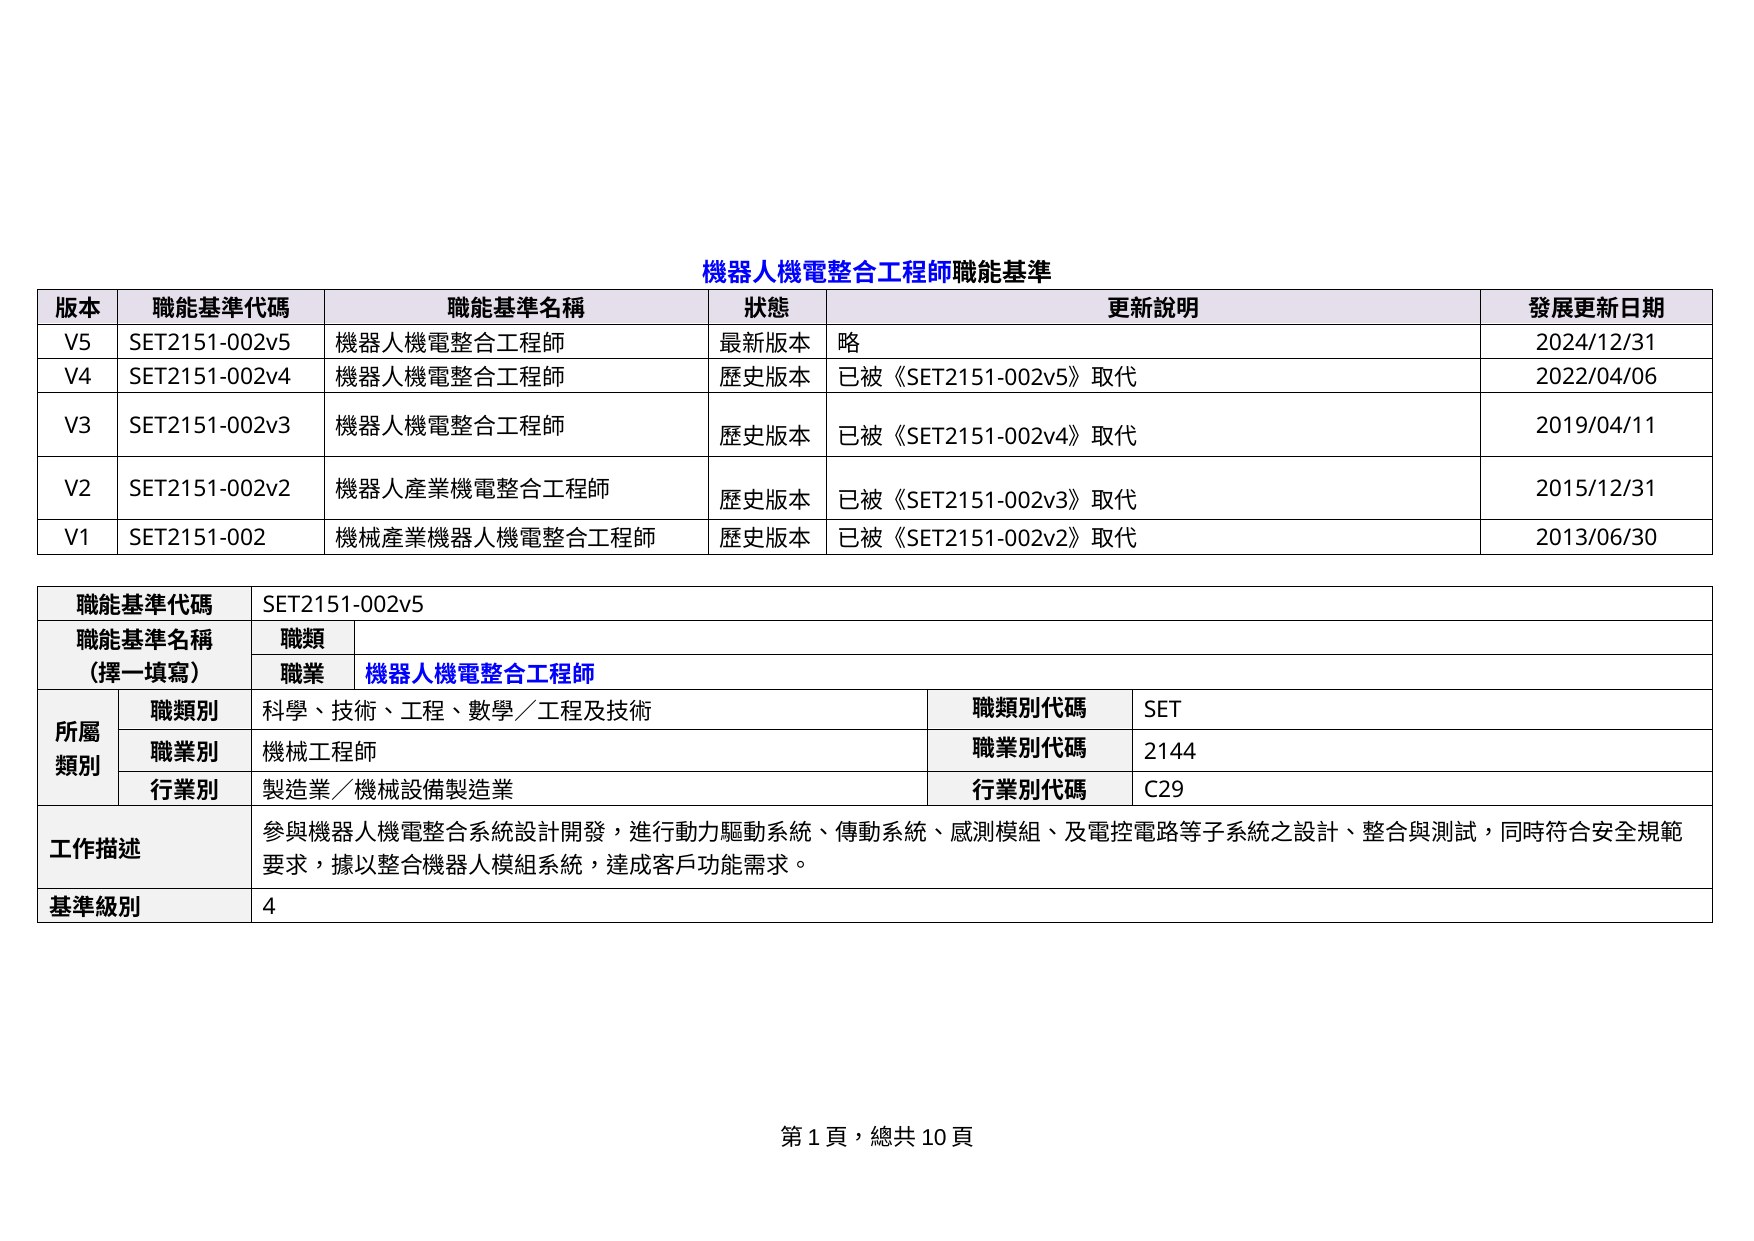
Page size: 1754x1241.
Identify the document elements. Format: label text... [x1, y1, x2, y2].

table_cell 歷史版本 [709, 393, 826, 456]
table_cell 參與機器人機電整合系統設計開發，進行動力驅動系統、傳動系統、感測模組、及電控電路等子系統之設計、整合與測試，同時符合安全規範要求，據以整合機器人模組系統，達成客戶功能需求。 [252, 806, 1712, 888]
text 機器人機電整合工程師職能基準 [118, 253, 1636, 289]
table_cell SET [1133, 690, 1712, 728]
table_cell V2 [38, 457, 117, 519]
table_header 發展更新日期 [1481, 290, 1712, 323]
table_cell 基準級別 [38, 889, 251, 922]
table_header 狀態 [709, 290, 826, 323]
table_cell 2022/04/06 [1481, 359, 1712, 392]
table_cell SET2151-002 [118, 520, 324, 553]
table_cell SET2151-002v4 [118, 359, 324, 392]
table_cell 已被《SET2151-002v4》取代 [827, 393, 1480, 456]
table_cell 製造業／機械設備製造業 [252, 772, 927, 805]
table_cell 歷史版本 [709, 520, 826, 553]
table_cell V5 [38, 325, 117, 358]
table_cell 行業別 [119, 772, 251, 805]
table_cell 2019/04/11 [1481, 393, 1712, 456]
table_cell 機器人機電整合工程師 [325, 393, 708, 456]
table_cell 機械工程師 [252, 730, 927, 771]
table_cell 最新版本 [709, 325, 826, 358]
table_cell SET2151-002v5 [118, 325, 324, 358]
table_cell 機器人產業機電整合工程師 [325, 457, 708, 519]
table_cell 2013/06/30 [1481, 520, 1712, 553]
table_cell V1 [38, 520, 117, 553]
table_cell C29 [1133, 772, 1712, 805]
table_cell 機器人機電整合工程師 [355, 655, 1712, 689]
table_cell 2024/12/31 [1481, 325, 1712, 358]
table_cell 科學、技術、工程、數學／工程及技術 [252, 690, 927, 728]
table_header 職能基準代碼 [118, 290, 324, 323]
table_cell 歷史版本 [709, 457, 826, 519]
table_cell V4 [38, 359, 117, 392]
table_cell 職業 [252, 655, 354, 689]
table_cell 行業別代碼 [928, 772, 1132, 805]
table_cell [355, 621, 1712, 654]
table_cell 職業別 [119, 730, 251, 771]
table_cell SET2151-002v3 [118, 393, 324, 456]
table_header SET2151-002v5 [252, 587, 1712, 620]
table_cell 職能基準名稱 （擇一填寫） [38, 621, 251, 689]
table_header 職能基準名稱 [325, 290, 708, 323]
table_header 職能基準代碼 [38, 587, 251, 620]
table_header 版本 [38, 290, 117, 323]
table_cell 略 [827, 325, 1480, 358]
table_cell 歷史版本 [709, 359, 826, 392]
table_cell 已被《SET2151-002v3》取代 [827, 457, 1480, 519]
table_cell 已被《SET2151-002v2》取代 [827, 520, 1480, 553]
table_cell 機器人機電整合工程師 [325, 325, 708, 358]
table_cell SET2151-002v2 [118, 457, 324, 519]
table_header 更新說明 [827, 290, 1480, 323]
table_cell 職業別代碼 [928, 730, 1132, 771]
table_cell V3 [38, 393, 117, 456]
table_cell 2144 [1133, 730, 1712, 771]
table_cell 2015/12/31 [1481, 457, 1712, 519]
table_cell 職類 [252, 621, 354, 654]
table_cell 所屬類別 [38, 690, 118, 805]
table_cell 工作描述 [38, 806, 251, 888]
table_cell 4 [252, 889, 1712, 922]
table_cell 職類別代碼 [928, 690, 1132, 728]
table_cell 職類別 [119, 690, 251, 728]
table_cell 機器人機電整合工程師 [325, 359, 708, 392]
table_cell 已被《SET2151-002v5》取代 [827, 359, 1480, 392]
table_cell 機械產業機器人機電整合工程師 [325, 520, 708, 553]
